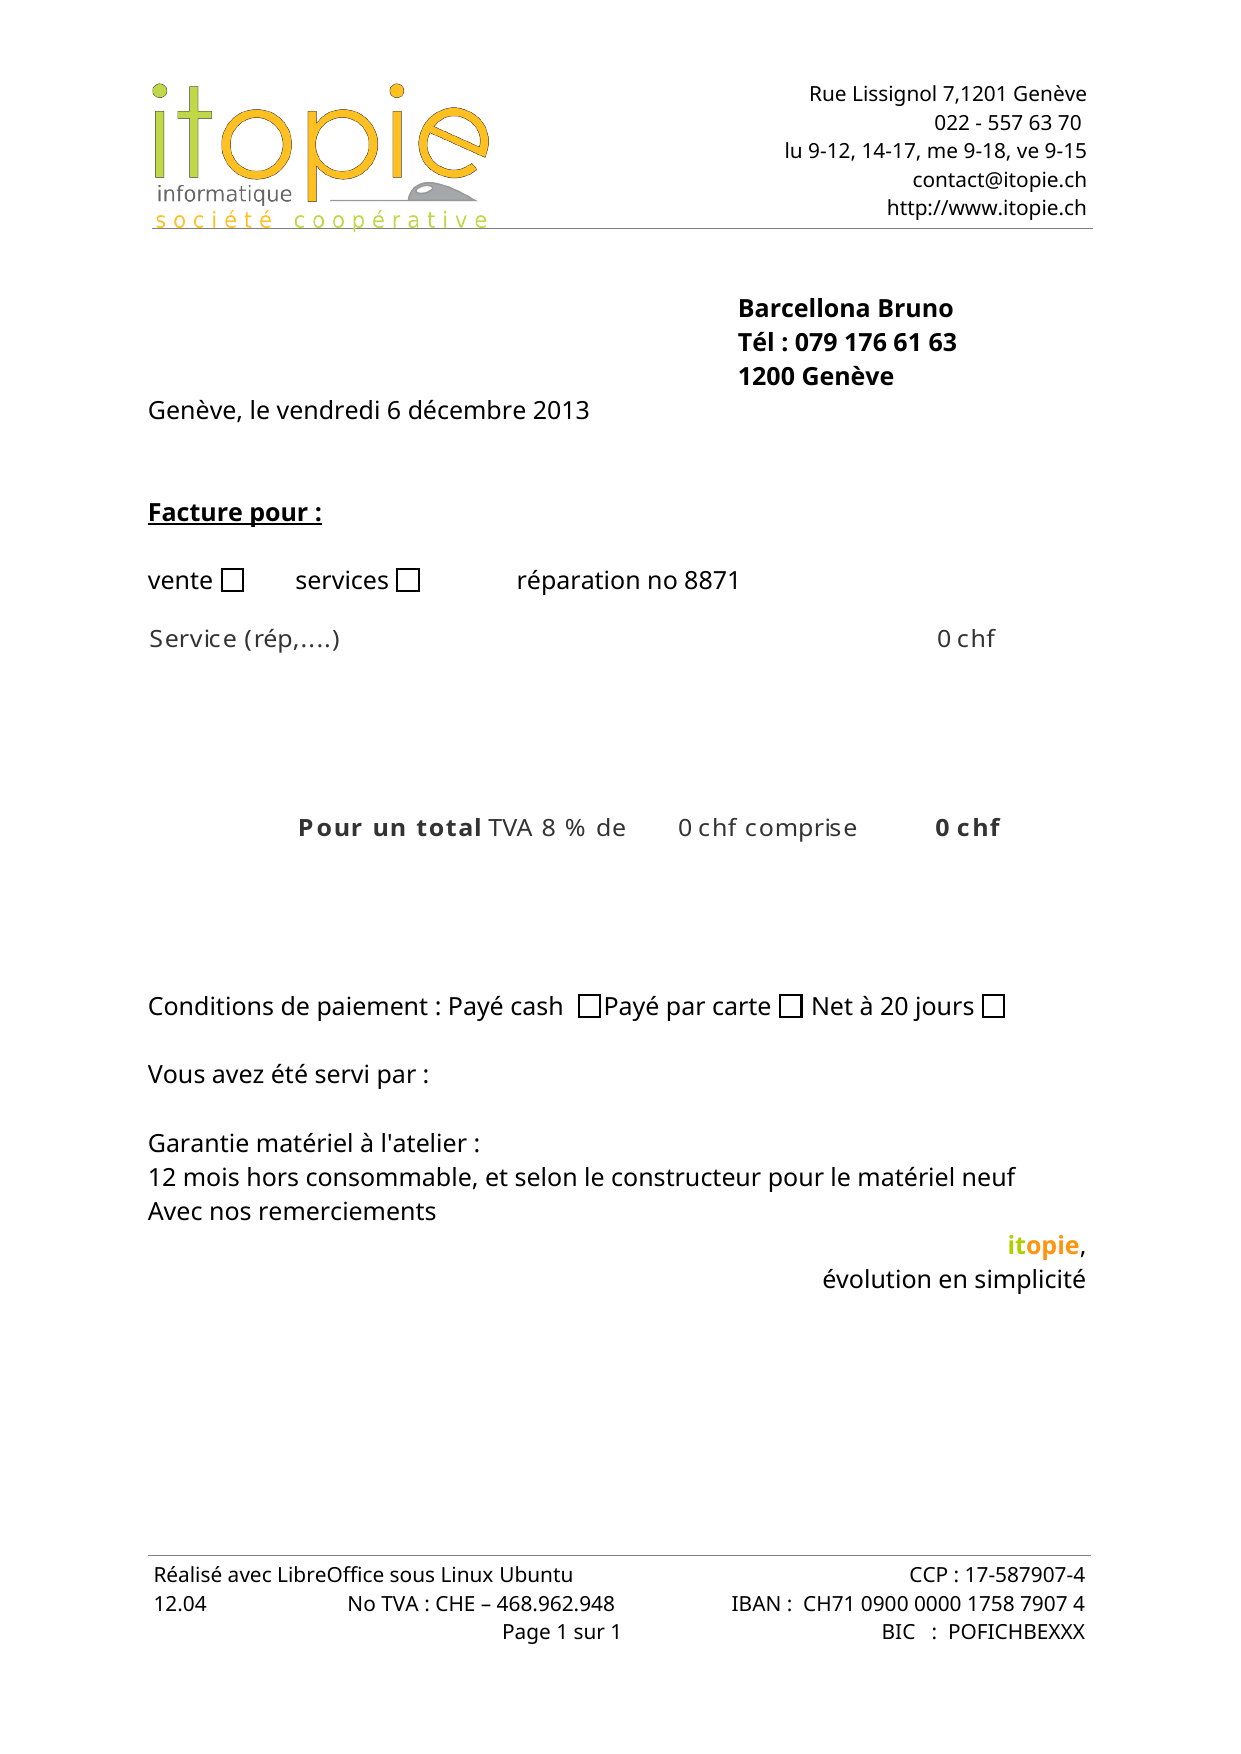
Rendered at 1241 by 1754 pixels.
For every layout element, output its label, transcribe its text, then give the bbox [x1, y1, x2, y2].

text Avec nos remerciements [148, 1193, 1093, 1227]
text Conditions de paiement : Payé cash Payé par carte Net à 20 jours [148, 989, 1093, 1023]
text Barcellona Bruno [148, 290, 1093, 324]
picture [138, 72, 500, 244]
text évolution en simplicité [148, 1262, 1093, 1296]
text vente services réparation no 8871 [148, 563, 1093, 597]
text 12 mois hors consommable, et selon le constructeur pour le matériel neuf [148, 1159, 1093, 1193]
text Tél : 079 176 61 63 [148, 324, 1093, 358]
text 1200 Genève [148, 358, 1093, 392]
text itopie, [148, 1227, 1093, 1262]
text Genève, le vendredi 6 décembre 2013 [148, 392, 1093, 427]
text Garantie matériel à l'atelier : [148, 1125, 1093, 1159]
text Facture pour : [148, 495, 1093, 529]
text Vous avez été servi par : [148, 1057, 1093, 1091]
